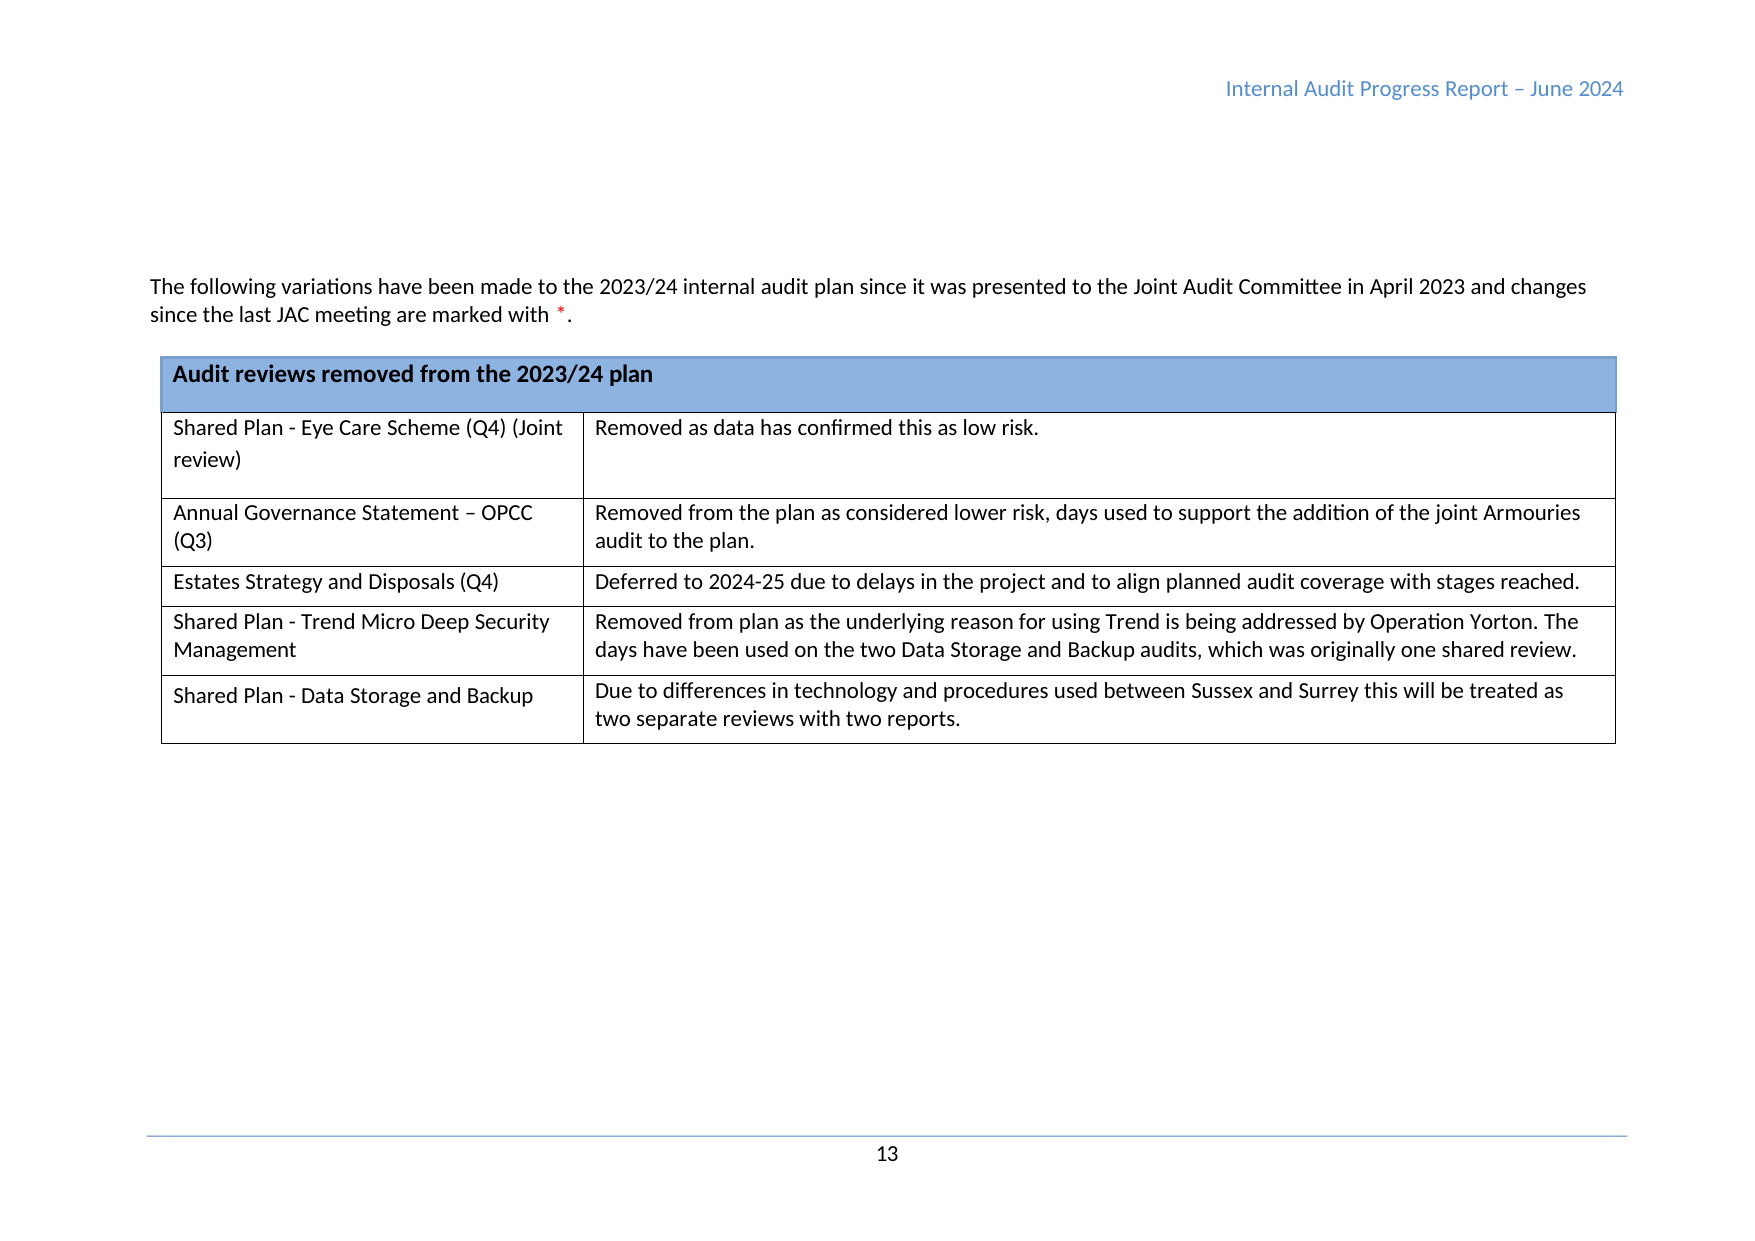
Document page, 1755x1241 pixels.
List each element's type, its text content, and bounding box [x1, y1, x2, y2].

table_cell Removed as data has confirmed this as low risk. [584, 413, 1615, 497]
table_cell Deferred to 2024-25 due to delays in the project and to align planned audit coverage with stages reached. [584, 567, 1615, 606]
table_cell Removed from plan as the underlying reason for using Trend is being addressed by Operation Yorton. The days have been used on the two Data Storage and Backup audits, which was originally one shared review. [584, 607, 1615, 675]
text The following variations have been made to the 2023/24 internal audit plan since it was presented to the Joint Audit Committee in April 2023 and changes since the last JAC meeting are marked with *. [150, 272, 1617, 328]
table_cell Annual Governance Statement – OPCC (Q3) [162, 499, 583, 566]
table_cell Shared Plan - Data Storage and Backup [162, 676, 583, 743]
table_cell Shared Plan - Eye Care Scheme (Q4) (Joint review) [162, 413, 583, 497]
table_header Audit reviews removed from the 2023/24 plan [163, 359, 1615, 412]
table_cell Due to differences in technology and procedures used between Sussex and Surrey this will be treated as two separate reviews with two reports. [584, 676, 1615, 743]
table_cell Shared Plan - Trend Micro Deep Security Management [162, 607, 583, 675]
table_cell Removed from the plan as considered lower risk, days used to support the addition of the joint Armouries audit to the plan. [584, 499, 1615, 566]
table_cell Estates Strategy and Disposals (Q4) [162, 567, 583, 606]
